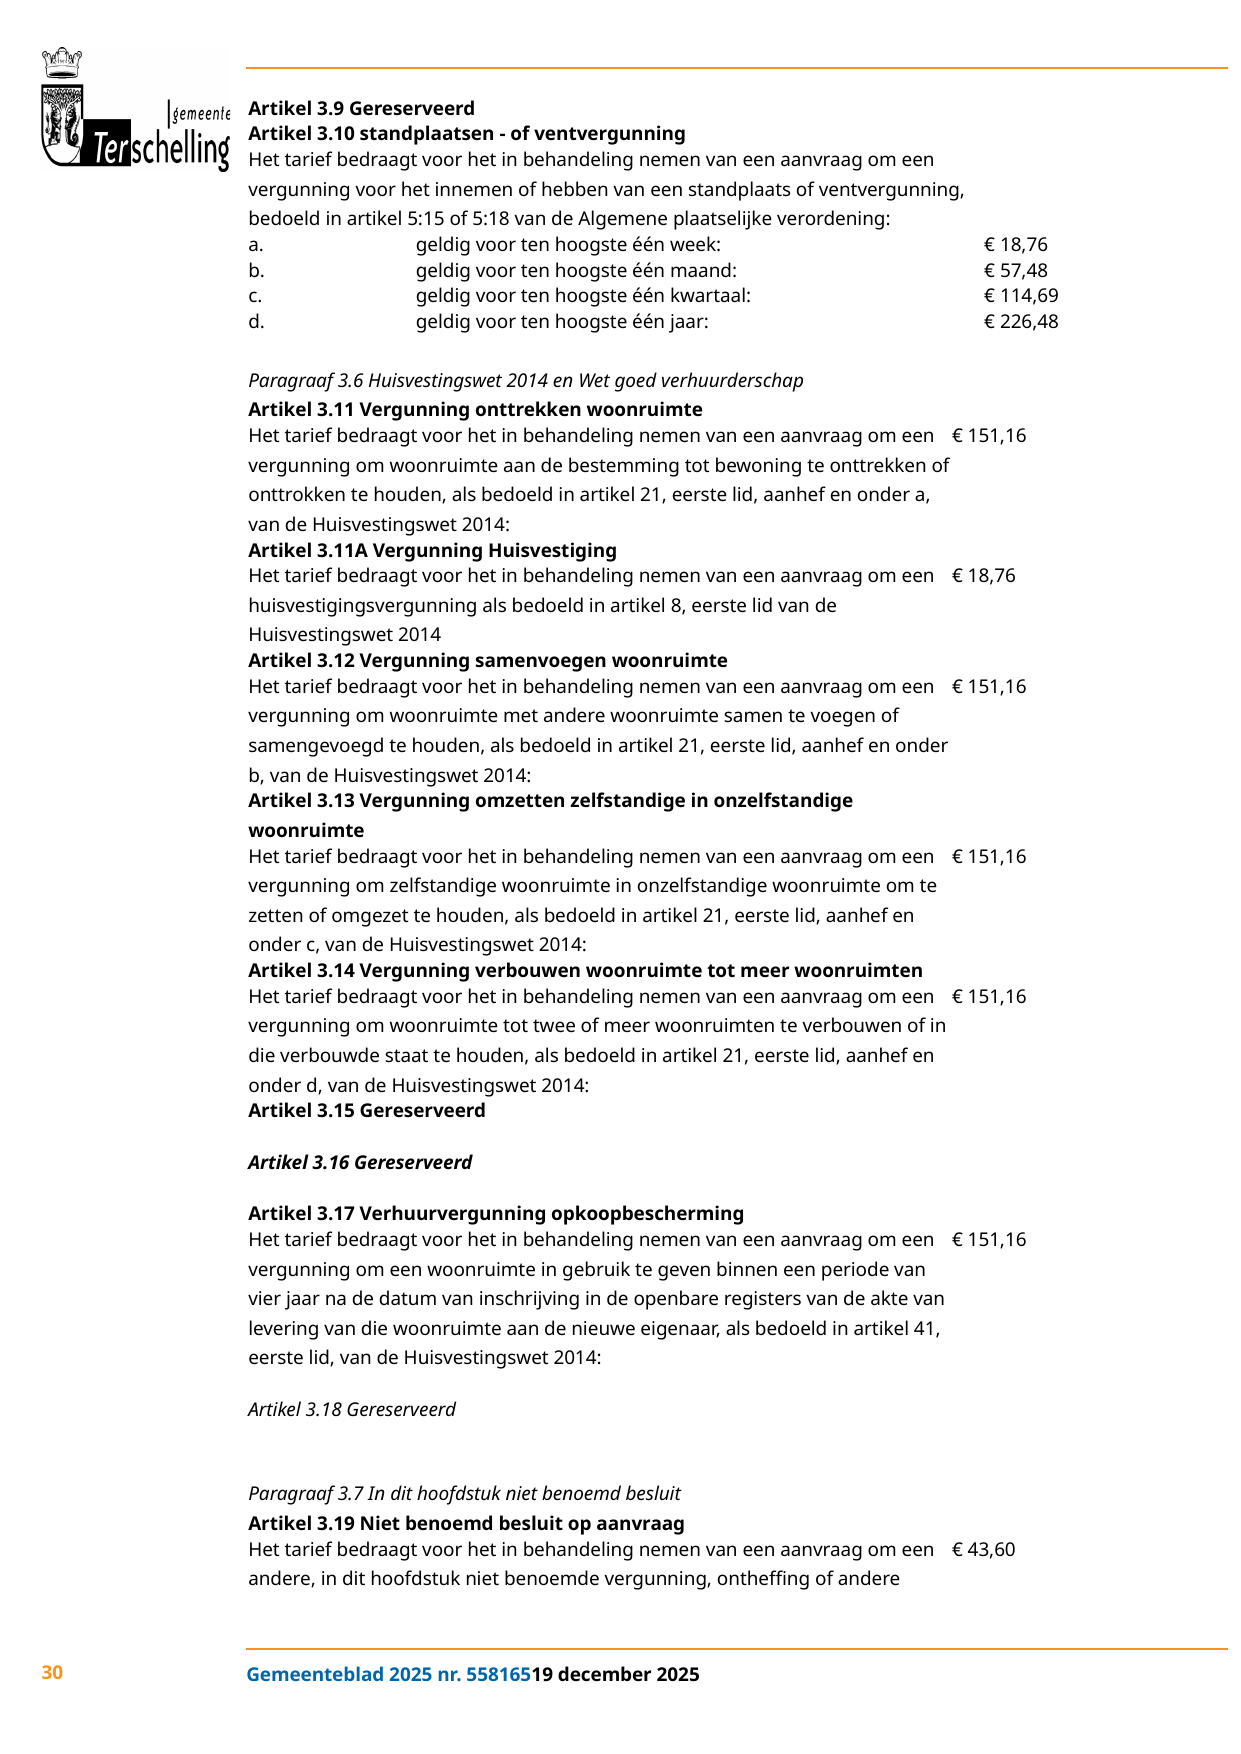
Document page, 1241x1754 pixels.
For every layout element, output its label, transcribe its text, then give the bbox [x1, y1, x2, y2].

table_cell € 151,16 [952, 422, 1152, 537]
table_cell [248, 1370, 952, 1396]
table_cell d. [248, 308, 416, 334]
table_cell geldig voor ten hoogste één week: [416, 231, 984, 257]
table_cell Het tarief bedraagt voor het in behandeling nemen van een aanvraag om een vergunning om een woonruimte in gebruik te geven binnen een periode van vier jaar na de datum van inschrijving in de openbare registers van de akte van levering van die woonruimte aan de nieuwe eigenaar, als bedoeld in artikel 41, eerste lid, van de Huisvestingswet 2014: [248, 1226, 952, 1370]
table_cell [952, 537, 1152, 562]
table_cell € 226,48 [984, 308, 1152, 334]
table_cell Het tarief bedraagt voor het in behandeling nemen van een aanvraag om een huisvestigingsvergunning als bedoeld in artikel 8, eerste lid van de Huisvestingswet 2014 [248, 563, 952, 647]
table_cell € 57,48 [984, 257, 1152, 283]
text Paragraaf 3.7 In dit hoofdstuk niet benoemd besluit [248, 1480, 1152, 1506]
table_cell a. [248, 231, 416, 257]
table_cell [952, 958, 1152, 983]
table_cell [952, 1098, 1152, 1123]
table_cell [248, 1175, 952, 1201]
table_cell geldig voor ten hoogste één maand: [416, 257, 984, 283]
table_cell Artikel 3.12 Vergunning samenvoegen woonruimte [248, 648, 952, 673]
table_cell € 18,76 [952, 563, 1152, 647]
table_cell [952, 1370, 1152, 1396]
table_cell [952, 1123, 1152, 1149]
table_cell Het tarief bedraagt voor het in behandeling nemen van een aanvraag om een vergunning om woonruimte met andere woonruimte samen te voegen of samengevoegd te houden, als bedoeld in artikel 21, eerste lid, aanhef en onder b, van de Huisvestingswet 2014: [248, 673, 952, 788]
table_cell Artikel 3.9 Gereserveerd [248, 95, 984, 121]
text Paragraaf 3.6 Huisvestingswet 2014 en Wet goed verhuurderschap [248, 367, 1152, 393]
table_cell [248, 1422, 952, 1447]
table_cell Artikel 3.16 Gereserveerd [248, 1149, 952, 1175]
table_cell geldig voor ten hoogste één jaar: [416, 308, 984, 334]
table_cell [952, 1201, 1152, 1226]
table_cell Artikel 3.15 Gereserveerd [248, 1098, 952, 1123]
table_cell € 114,69 [984, 283, 1152, 308]
table_cell [952, 1396, 1152, 1422]
table_header Artikel 3.19 Niet benoemd besluit op aanvraag [248, 1510, 952, 1536]
table_header Artikel 3.11 Vergunning onttrekken woonruimte [248, 397, 952, 422]
table_cell b. [248, 257, 416, 283]
table_cell € 43,60 [952, 1536, 1152, 1591]
table_cell [952, 788, 1152, 843]
table_cell [952, 648, 1152, 673]
table_header [952, 1510, 1152, 1536]
table_cell Artikel 3.17 Verhuurvergunning opkoopbescherming [248, 1201, 952, 1226]
table_cell geldig voor ten hoogste één kwartaal: [416, 283, 984, 308]
table_cell [248, 1123, 952, 1149]
table_cell Het tarief bedraagt voor het in behandeling nemen van een aanvraag om een vergunning om woonruimte tot twee of meer woonruimten te verbouwen of in die verbouwde staat te houden, als bedoeld in artikel 21, eerste lid, aanhef en onder d, van de Huisvestingswet 2014: [248, 983, 952, 1098]
table_cell Het tarief bedraagt voor het in behandeling nemen van een aanvraag om een vergunning om woonruimte aan de bestemming tot bewoning te onttrekken of onttrokken te houden, als bedoeld in artikel 21, eerste lid, aanhef en onder a, van de Huisvestingswet 2014: [248, 422, 952, 537]
table_cell [984, 146, 1152, 231]
table_cell Artikel 3.10 standplaatsen - of ventvergunning [248, 121, 984, 146]
picture [41, 47, 231, 172]
table_cell € 151,16 [952, 843, 1152, 957]
table_cell Artikel 3.11A Vergunning Huisvestiging [248, 537, 952, 562]
table_cell Artikel 3.13 Vergunning omzetten zelfstandige in onzelfstandige woonruimte [248, 788, 952, 843]
table_cell [952, 1149, 1152, 1175]
table_cell [952, 1175, 1152, 1201]
table_cell Artikel 3.14 Vergunning verbouwen woonruimte tot meer woonruimten [248, 958, 952, 983]
table_cell Het tarief bedraagt voor het in behandeling nemen van een aanvraag om een andere, in dit hoofdstuk niet benoemde vergunning, ontheffing of andere [248, 1536, 952, 1591]
table_cell [952, 1422, 1152, 1447]
table_cell Het tarief bedraagt voor het in behandeling nemen van een aanvraag om een vergunning voor het innemen of hebben van een standplaats of ventvergunning, bedoeld in artikel 5:15 of 5:18 van de Algemene plaatselijke verordening: [248, 146, 984, 231]
table_cell € 151,16 [952, 983, 1152, 1098]
table_cell c. [248, 283, 416, 308]
table_cell [984, 121, 1152, 146]
table_header [952, 397, 1152, 422]
table_cell € 151,16 [952, 673, 1152, 788]
table_cell [984, 95, 1152, 121]
table_cell Artikel 3.18 Gereserveerd [248, 1396, 952, 1422]
table_cell € 18,76 [984, 231, 1152, 257]
table_cell Het tarief bedraagt voor het in behandeling nemen van een aanvraag om een vergunning om zelfstandige woonruimte in onzelfstandige woonruimte om te zetten of omgezet te houden, als bedoeld in artikel 21, eerste lid, aanhef en onder c, van de Huisvestingswet 2014: [248, 843, 952, 957]
table_cell € 151,16 [952, 1226, 1152, 1370]
